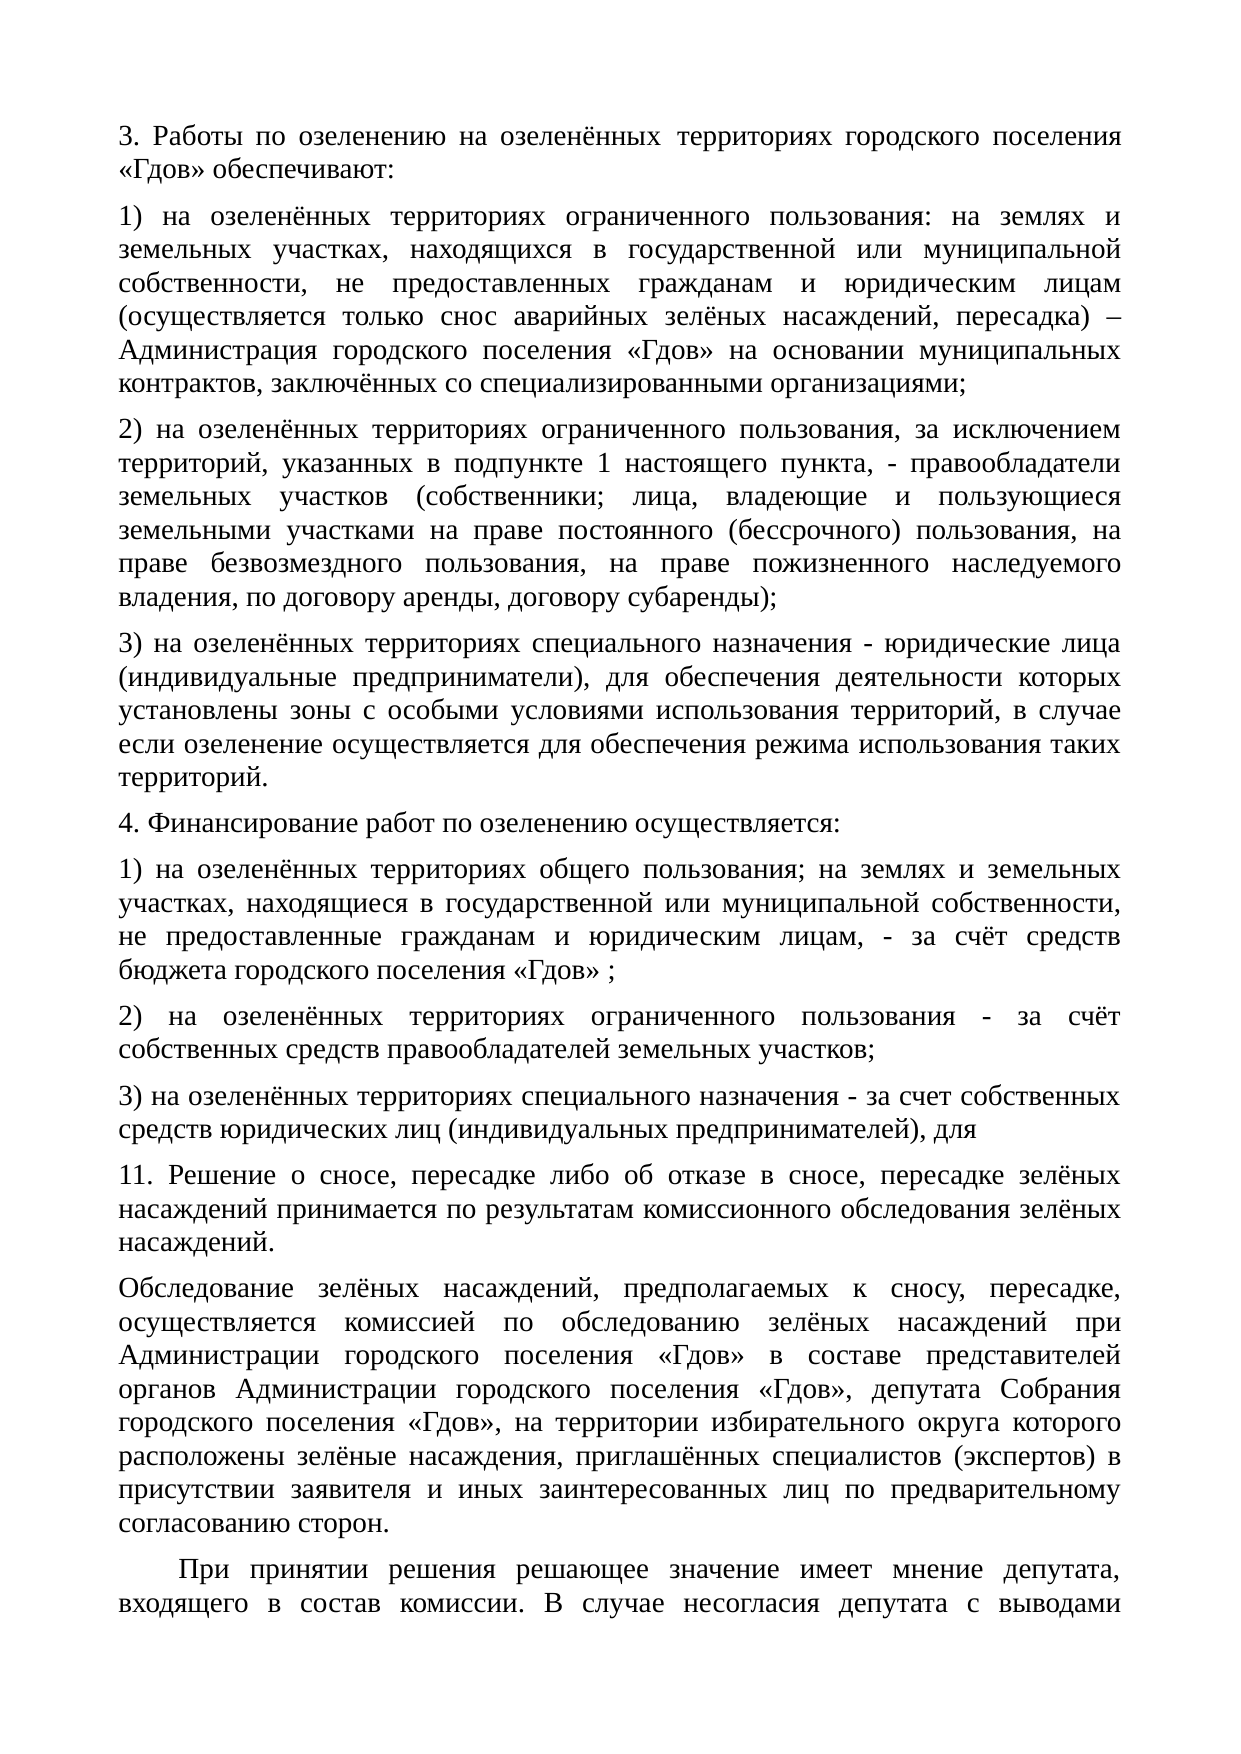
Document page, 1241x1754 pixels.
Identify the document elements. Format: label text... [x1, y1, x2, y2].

text 1) на озеленённых территориях общего пользования; на землях и земельных участках, находящиеся в государственной или муниципальной собственности, не предоставленные гражданам и юридическим лицам, - за счёт средств бюджета городского поселения «Гдов» ; [118, 851, 1122, 986]
text При принятии решения решающее значение имеет мнение депутата, входящего в состав комиссии. В случае несогласия депутата с выводами [118, 1551, 1122, 1618]
text 3) на озеленённых территориях специального назначения - юридические лица (индивидуальные предприниматели), для обеспечения деятельности которых установлены зоны с особыми условиями использования территорий, в случае если озеленение осуществляется для обеспечения режима использования таких территорий. [118, 625, 1122, 793]
text 1) на озеленённых территориях ограниченного пользования: на землях и земельных участках, находящихся в государственной или муниципальной собственности, не предоставленных гражданам и юридическим лицам (осуществляется только снос аварийных зелёных насаждений, пересадка) – Администрация городского поселения «Гдов» на основании муниципальных контрактов, заключённых со специализированными организациями; [118, 198, 1122, 399]
text Обследование зелёных насаждений, предполагаемых к сносу, пересадке, осуществляется комиссией по обследованию зелёных насаждений при Администрации городского поселения «Гдов» в составе представителей органов Администрации городского поселения «Гдов», депутата Собрания городского поселения «Гдов», на территории избирательного округа которого расположены зелёные насаждения, приглашённых специалистов (экспертов) в присутствии заявителя и иных заинтересованных лиц по предварительному согласованию сторон. [118, 1270, 1122, 1539]
text 2) на озеленённых территориях ограниченного пользования - за счёт собственных средств правообладателей земельных участков; [118, 998, 1122, 1065]
text 2) на озеленённых территориях ограниченного пользования, за исключением территорий, указанных в подпункте 1 настоящего пункта, - правообладатели земельных участков (собственники; лица, владеющие и пользующиеся земельными участками на праве постоянного (бессрочного) пользования, на праве безвозмездного пользования, на праве пожизненного наследуемого владения, по договору аренды, договору субаренды); [118, 411, 1122, 613]
text 11. Решение о сносе, пересадке либо об отказе в сносе, пересадке зелёных насаждений принимается по результатам комиссионного обследования зелёных насаждений. [118, 1157, 1122, 1258]
text 4. Финансирование работ по озеленению осуществляется: [118, 805, 1122, 839]
text 3) на озеленённых территориях специального назначения - за счет собственных средств юридических лиц (индивидуальных предпринимателей), для [118, 1078, 1122, 1145]
text 3. Работы по озеленению на озеленённых территориях городского поселения «Гдов» обеспечивают: [118, 118, 1122, 185]
